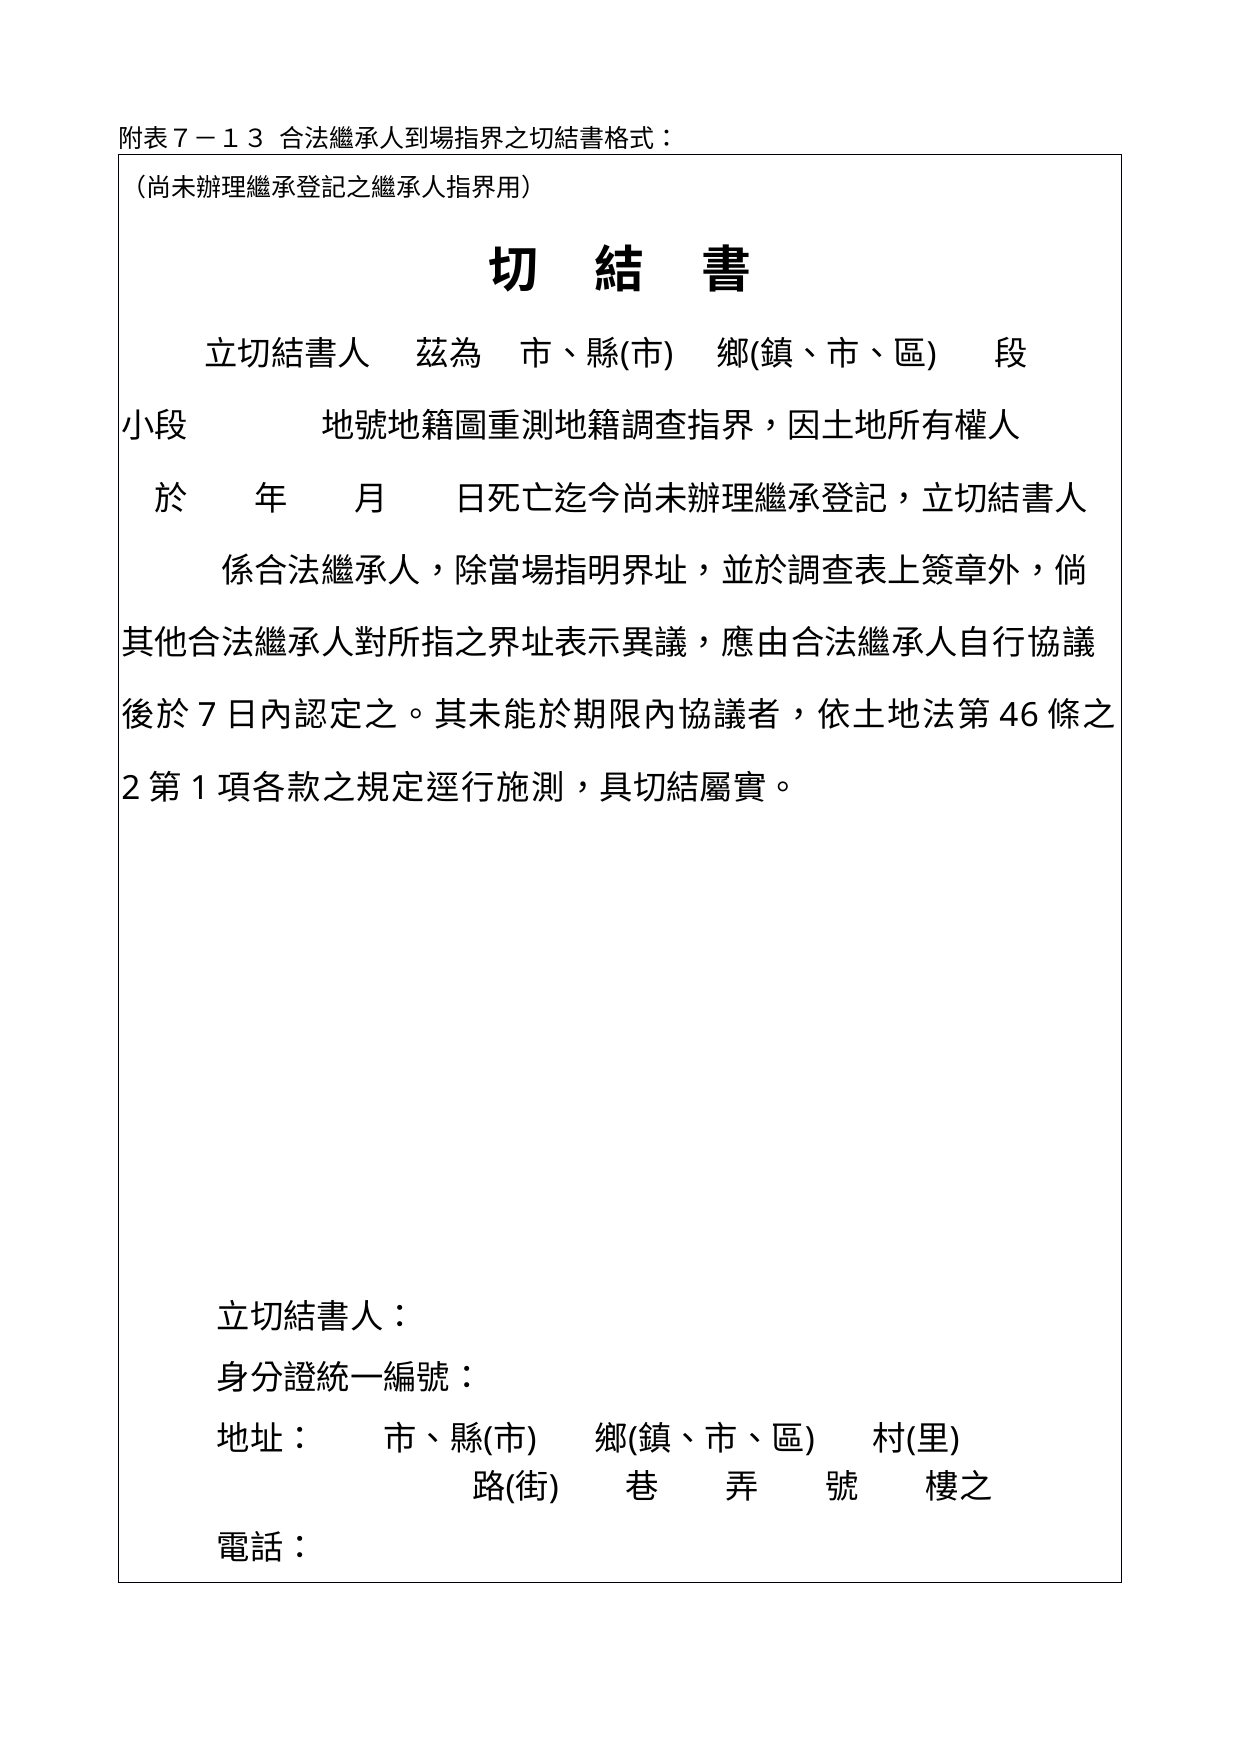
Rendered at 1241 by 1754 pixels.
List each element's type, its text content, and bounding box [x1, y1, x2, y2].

table_header （尚未辦理繼承登記之繼承人指界用） 切 結 書 立切結書人 茲為 市、縣(市) 鄉(鎮、市、區)○○段○○小段○○○○地號地籍圖重測地籍調查指界，因土地所有權人○○○於○○年○○月○○日死亡迄今尚未辦理繼承登記，立切結書人○○○係合法繼承人，除當場指明界址，並於調查表上簽章外，倘其他合法繼承人對所指之界址表示異議，應由合法繼承人自行協議後於7日內認定之。其未能於期限內協議者，依土地法第46條之2第1項各款之規定逕行施測，具切結屬實。 立切結書人： 身分證統一編號： 地址：○○市、縣(市)○○鄉(鎮、市、區)○○村(里) ○○路(街) ○○巷○○弄○○號○○樓之○○ 電話： [119, 155, 1121, 1582]
text 附表７－１３ 合法繼承人到場指界之切結書格式： [118, 118, 1122, 154]
